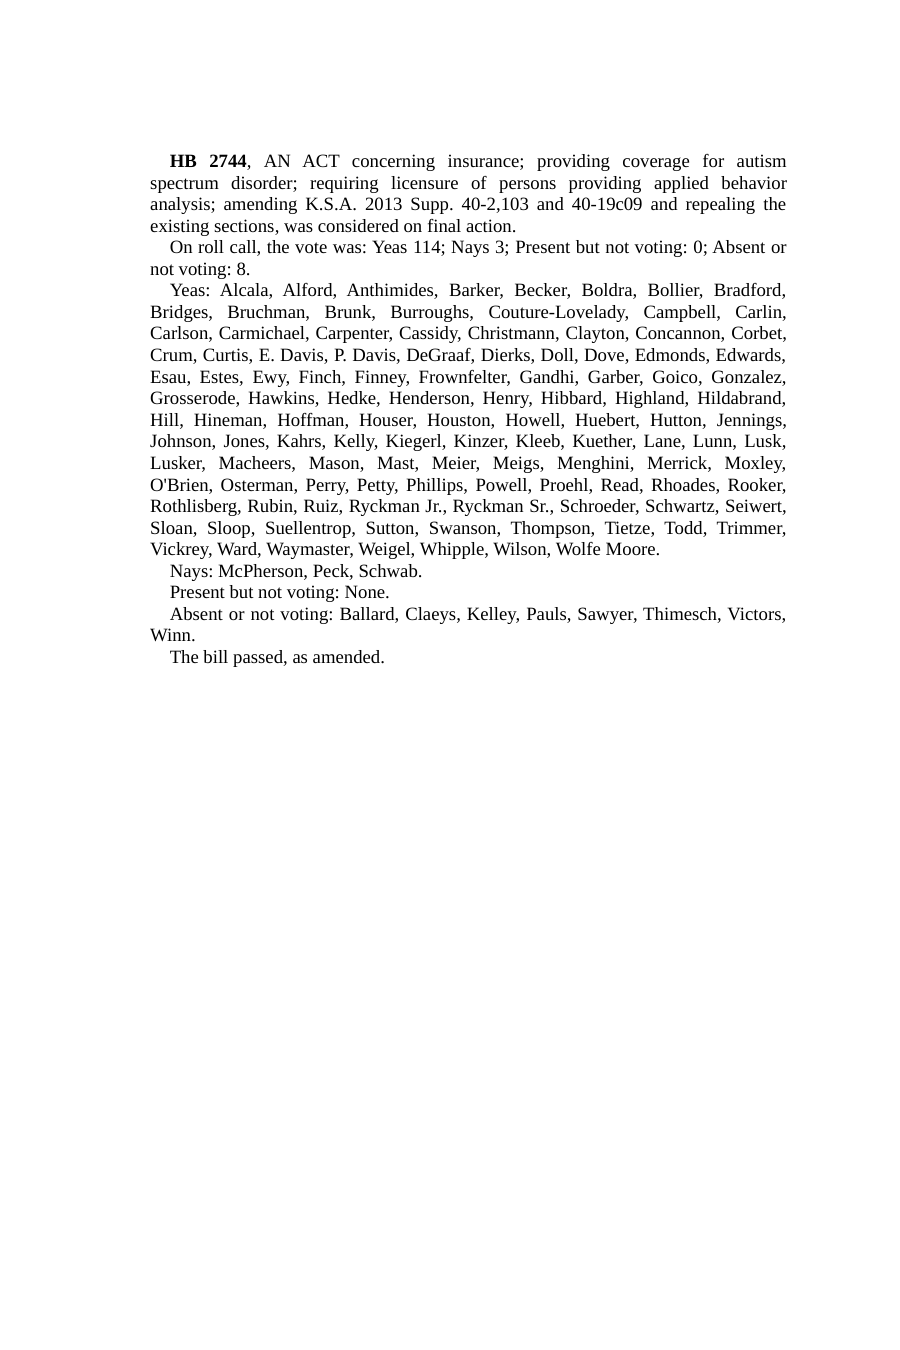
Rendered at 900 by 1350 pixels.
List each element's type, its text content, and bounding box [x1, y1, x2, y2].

text Present but not voting: None. [150, 581, 787, 603]
text Nays: McPherson, Peck, Schwab. [150, 560, 787, 581]
text Yeas: Alcala, Alford, Anthimides, Barker, Becker, Boldra, Bollier, Bradford, Bridges, Bruchman, Brunk, Burroughs, Couture-Lovelady, Campbell, Carlin, Carlson, Carmichael, Carpenter, Cassidy, Christmann, Clayton, Concannon, Corbet, Crum, Curtis, E. Davis, P. Davis, DeGraaf, Dierks, Doll, Dove, Edmonds, Edwards, Esau, Estes, Ewy, Finch, Finney, Frownfelter, Gandhi, Garber, Goico, Gonzalez, Grosserode, Hawkins, Hedke, Henderson, Henry, Hibbard, Highland, Hildabrand, Hill, Hineman, Hoffman, Houser, Houston, Howell, Huebert, Hutton, Jennings, Johnson, Jones, Kahrs, Kelly, Kiegerl, Kinzer, Kleeb, Kuether, Lane, Lunn, Lusk, Lusker, Macheers, Mason, Mast, Meier, Meigs, Menghini, Merrick, Moxley, O'Brien, Osterman, Perry, Petty, Phillips, Powell, Proehl, Read, Rhoades, Rooker, Rothlisberg, Rubin, Ruiz, Ryckman Jr., Ryckman Sr., Schroeder, Schwartz, Seiwert, Sloan, Sloop, Suellentrop, Sutton, Swanson, Thompson, Tietze, Todd, Trimmer, Vickrey, Ward, Waymaster, Weigel, Whipple, Wilson, Wolfe Moore. [150, 279, 787, 560]
text HB 2744, AN ACT concerning insurance; providing coverage for autism spectrum disorder; requiring licensure of persons providing applied behavior analysis; amending K.S.A. 2013 Supp. 40-2,103 and 40-19c09 and repealing the existing sections, was considered on final action. [150, 150, 787, 236]
text The bill passed, as amended. [150, 646, 787, 667]
text Absent or not voting: Ballard, Claeys, Kelley, Pauls, Sawyer, Thimesch, Victors, Winn. [150, 603, 787, 646]
text On roll call, the vote was: Yeas 114; Nays 3; Present but not voting: 0; Absent or not voting: 8. [150, 236, 787, 279]
